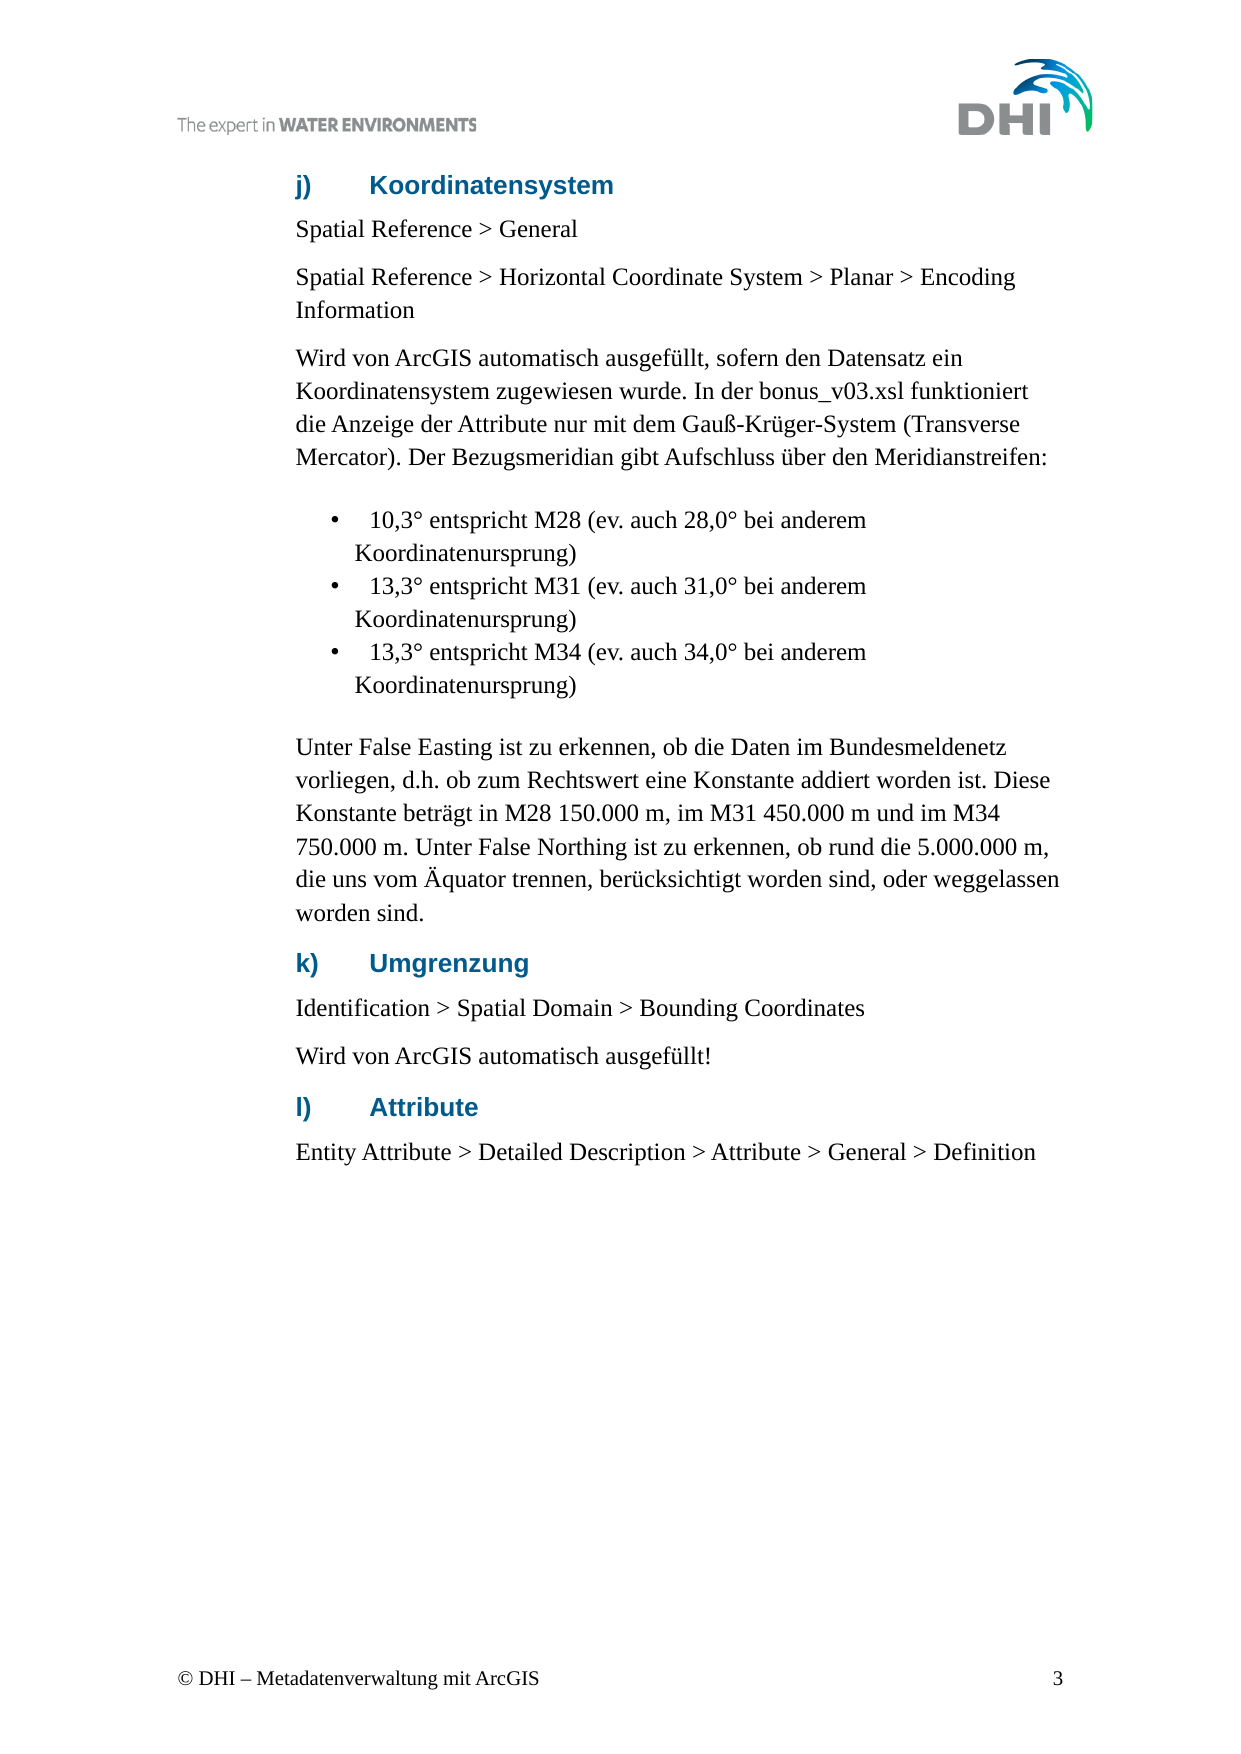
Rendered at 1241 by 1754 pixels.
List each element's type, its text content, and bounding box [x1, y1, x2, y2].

text Unter False Easting ist zu erkennen, ob die Daten im Bundesmeldenetz vorliegen, d.h. ob zum Rechtswert eine Konstante addiert worden ist. Diese Konstante beträgt in M28 150.000 m, im M31 450.000 m und im M34 750.000 m. Unter False Northing ist zu erkennen, ob rund die 5.000.000 m, die uns vom Äquator trennen, berücksichtigt worden sind, oder weggelassen worden sind. [295, 732, 1063, 926]
list 13,3° entspricht M34 (ev. auch 34,0° bei anderem Koordinatenursprung) [339, 637, 1063, 699]
text Identification > Spatial Domain > Bounding Coordinates [295, 993, 1063, 1022]
subtitle Koordinatensystem [295, 169, 1063, 200]
text Wird von ArcGIS automatisch ausgefüllt, sofern den Datensatz ein Koordinatensystem zugewiesen wurde. In der bonus_v03.xsl funktioniert die Anzeige der Attribute nur mit dem Gauß-Krüger-System (Transverse Mercator). Der Bezugsmeridian gibt Aufschluss über den Meridianstreifen: [295, 343, 1063, 471]
picture [958, 59, 1093, 135]
list 13,3° entspricht M31 (ev. auch 31,0° bei anderem Koordinatenursprung) [339, 571, 1063, 633]
text Entity Attribute > Detailed Description > Attribute > General > Definition [295, 1137, 1063, 1166]
text Spatial Reference > General [295, 214, 1063, 243]
subtitle Attribute [295, 1092, 1063, 1122]
subtitle Umgrenzung [295, 948, 1063, 978]
text Spatial Reference > Horizontal Coordinate System > Planar > Encoding Information [295, 262, 1063, 324]
picture [177, 117, 477, 135]
list 10,3° entspricht M28 (ev. auch 28,0° bei anderem Koordinatenursprung) [339, 505, 1063, 567]
text Wird von ArcGIS automatisch ausgefüllt! [295, 1041, 1063, 1070]
